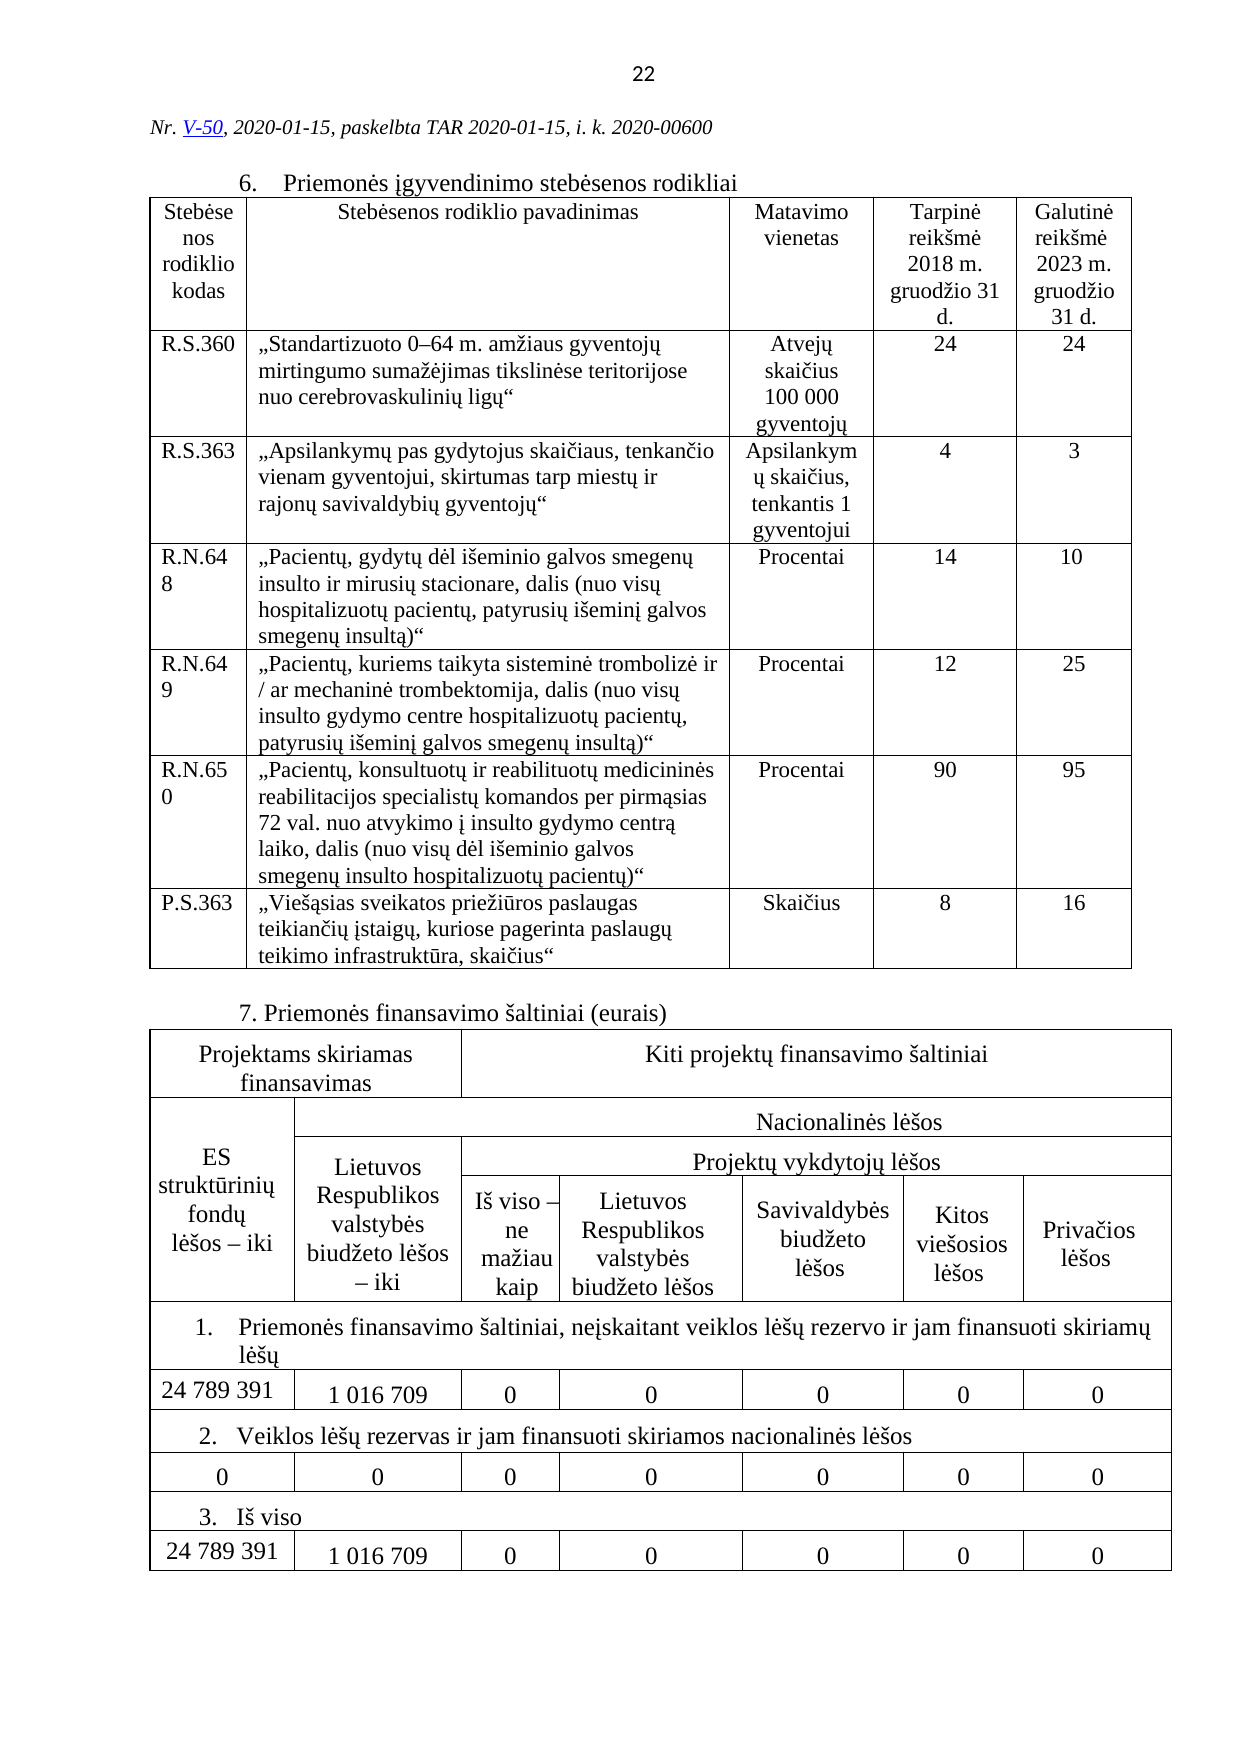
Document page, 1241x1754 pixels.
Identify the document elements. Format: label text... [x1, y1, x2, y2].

table_cell 1. Priemonės finansavimo šaltiniai, neįskaitant veiklos lėšų rezervo ir jam finansuoti skiriamų lėšų [151, 1302, 1171, 1369]
table_cell Atvejų skaičius 100 000 gyventojų [730, 331, 873, 436]
table_cell R.S.360 [151, 331, 246, 436]
table_cell 0 [462, 1370, 559, 1408]
text Nr. V-50, 2020-01-15, paskelbta TAR 2020-01-15, i. k. 2020-00600 [150, 115, 1137, 139]
table_cell 3. Iš viso [151, 1492, 1171, 1530]
table_cell R.N.649 [151, 650, 246, 755]
table_cell 8 [874, 889, 1016, 968]
table_cell Lietuvos Respublikos valstybės biudžeto lėšos – iki [295, 1137, 461, 1301]
table_cell R.S.363 [151, 437, 246, 542]
table_cell Savivaldybės biudžeto lėšos [743, 1176, 903, 1301]
table_cell R.N.650 [151, 756, 246, 888]
table_cell 0 [1024, 1453, 1171, 1491]
table_header Stebėsenos rodiklio kodas [151, 198, 246, 329]
table_cell „Viešąsias sveikatos priežiūros paslaugas teikiančių įstaigų, kuriose pagerinta paslaugų teikimo infrastruktūra, skaičius“ [247, 889, 729, 968]
table_cell 24 789 391 [151, 1531, 294, 1570]
table_cell R.N.648 [151, 544, 246, 649]
table_cell 1 016 709 [295, 1531, 461, 1570]
table_cell 24 [1017, 331, 1131, 436]
table_cell 24 789 391 [151, 1370, 294, 1408]
table_cell 0 [560, 1453, 742, 1491]
text 6. Priemonės įgyvendinimo stebėsenos rodikliai [239, 168, 1137, 197]
table_header Stebėsenos rodiklio pavadinimas [247, 198, 729, 329]
table_cell 90 [874, 756, 1016, 888]
table_cell „Standartizuoto 0–64 m. amžiaus gyventojų mirtingumo sumažėjimas tikslinėse teritorijose nuo cerebrovaskulinių ligų“ [247, 331, 729, 436]
table_cell 0 [462, 1531, 559, 1570]
table_cell 0 [743, 1453, 903, 1491]
table_cell 95 [1017, 756, 1131, 888]
table_cell „Pacientų, gydytų dėl išeminio galvos smegenų insulto ir mirusių stacionare, dalis (nuo visų hospitalizuotų pacientų, patyrusių išeminį galvos smegenų insultą)“ [247, 544, 729, 649]
table_cell 24 [874, 331, 1016, 436]
table_cell Procentai [730, 544, 873, 649]
table_cell „Pacientų, konsultuotų ir reabilituotų medicininės reabilitacijos specialistų komandos per pirmąsias 72 val. nuo atvykimo į insulto gydymo centrą laiko, dalis (nuo visų dėl išeminio galvos smegenų insulto hospitalizuotų pacientų)“ [247, 756, 729, 888]
table_header Matavimo vienetas [730, 198, 873, 329]
table_cell Nacionalinės lėšos [295, 1098, 1171, 1136]
text 7. Priemonės finansavimo šaltiniai (eurais) [150, 998, 1137, 1027]
table_cell Lietuvos Respublikos valstybės biudžeto lėšos [560, 1176, 742, 1301]
table_cell „Apsilankymų pas gydytojus skaičiaus, tenkančio vienam gyventojui, skirtumas tarp miestų ir rajonų savivaldybių gyventojų“ [247, 437, 729, 542]
table_cell 0 [560, 1370, 742, 1408]
table_cell Iš viso – ne mažiau kaip [462, 1176, 559, 1301]
table_cell 10 [1017, 544, 1131, 649]
table_cell 12 [874, 650, 1016, 755]
table_cell 0 [151, 1453, 294, 1491]
table_cell 25 [1017, 650, 1131, 755]
table_cell 4 [874, 437, 1016, 542]
table_header Kiti projektų finansavimo šaltiniai [462, 1030, 1171, 1097]
table_cell 0 [743, 1370, 903, 1408]
table_cell 3 [1017, 437, 1131, 542]
table_cell 0 [295, 1453, 461, 1491]
table_cell Procentai [730, 756, 873, 888]
table_cell 2. Veiklos lėšų rezervas ir jam finansuoti skiriamos nacionalinės lėšos [151, 1410, 1171, 1452]
table_cell 0 [904, 1370, 1023, 1408]
table_cell 0 [462, 1453, 559, 1491]
table_cell Projektų vykdytojų lėšos [462, 1137, 1171, 1175]
table_header Tarpinė reikšmė 2018 m. gruodžio 31 d. [874, 198, 1016, 329]
table_cell Kitos viešosios lėšos [904, 1176, 1023, 1301]
table_cell P.S.363 [151, 889, 246, 968]
table_cell 0 [904, 1453, 1023, 1491]
table_cell 0 [743, 1531, 903, 1570]
table_header Projektams skiriamas finansavimas [151, 1030, 461, 1097]
table_cell „Pacientų, kuriems taikyta sisteminė trombolizė ir / ar mechaninė trombektomija, dalis (nuo visų insulto gydymo centre hospitalizuotų pacientų, patyrusių išeminį galvos smegenų insultą)“ [247, 650, 729, 755]
table_cell 0 [1024, 1370, 1171, 1408]
table_cell Procentai [730, 650, 873, 755]
table_cell 0 [904, 1531, 1023, 1570]
table_cell Privačios lėšos [1024, 1176, 1171, 1301]
table_cell ES struktūrinių fondų lėšos – iki [151, 1098, 294, 1301]
table_cell Skaičius [730, 889, 873, 968]
table_cell 1 016 709 [295, 1370, 461, 1408]
table_cell 0 [560, 1531, 742, 1570]
table_cell 14 [874, 544, 1016, 649]
table_cell 0 [1024, 1531, 1171, 1570]
table_cell Apsilankymų skaičius, tenkantis 1 gyventojui [730, 437, 873, 542]
table_header Galutinė reikšmė 2023 m. gruodžio 31 d. [1017, 198, 1131, 329]
table_cell 16 [1017, 889, 1131, 968]
